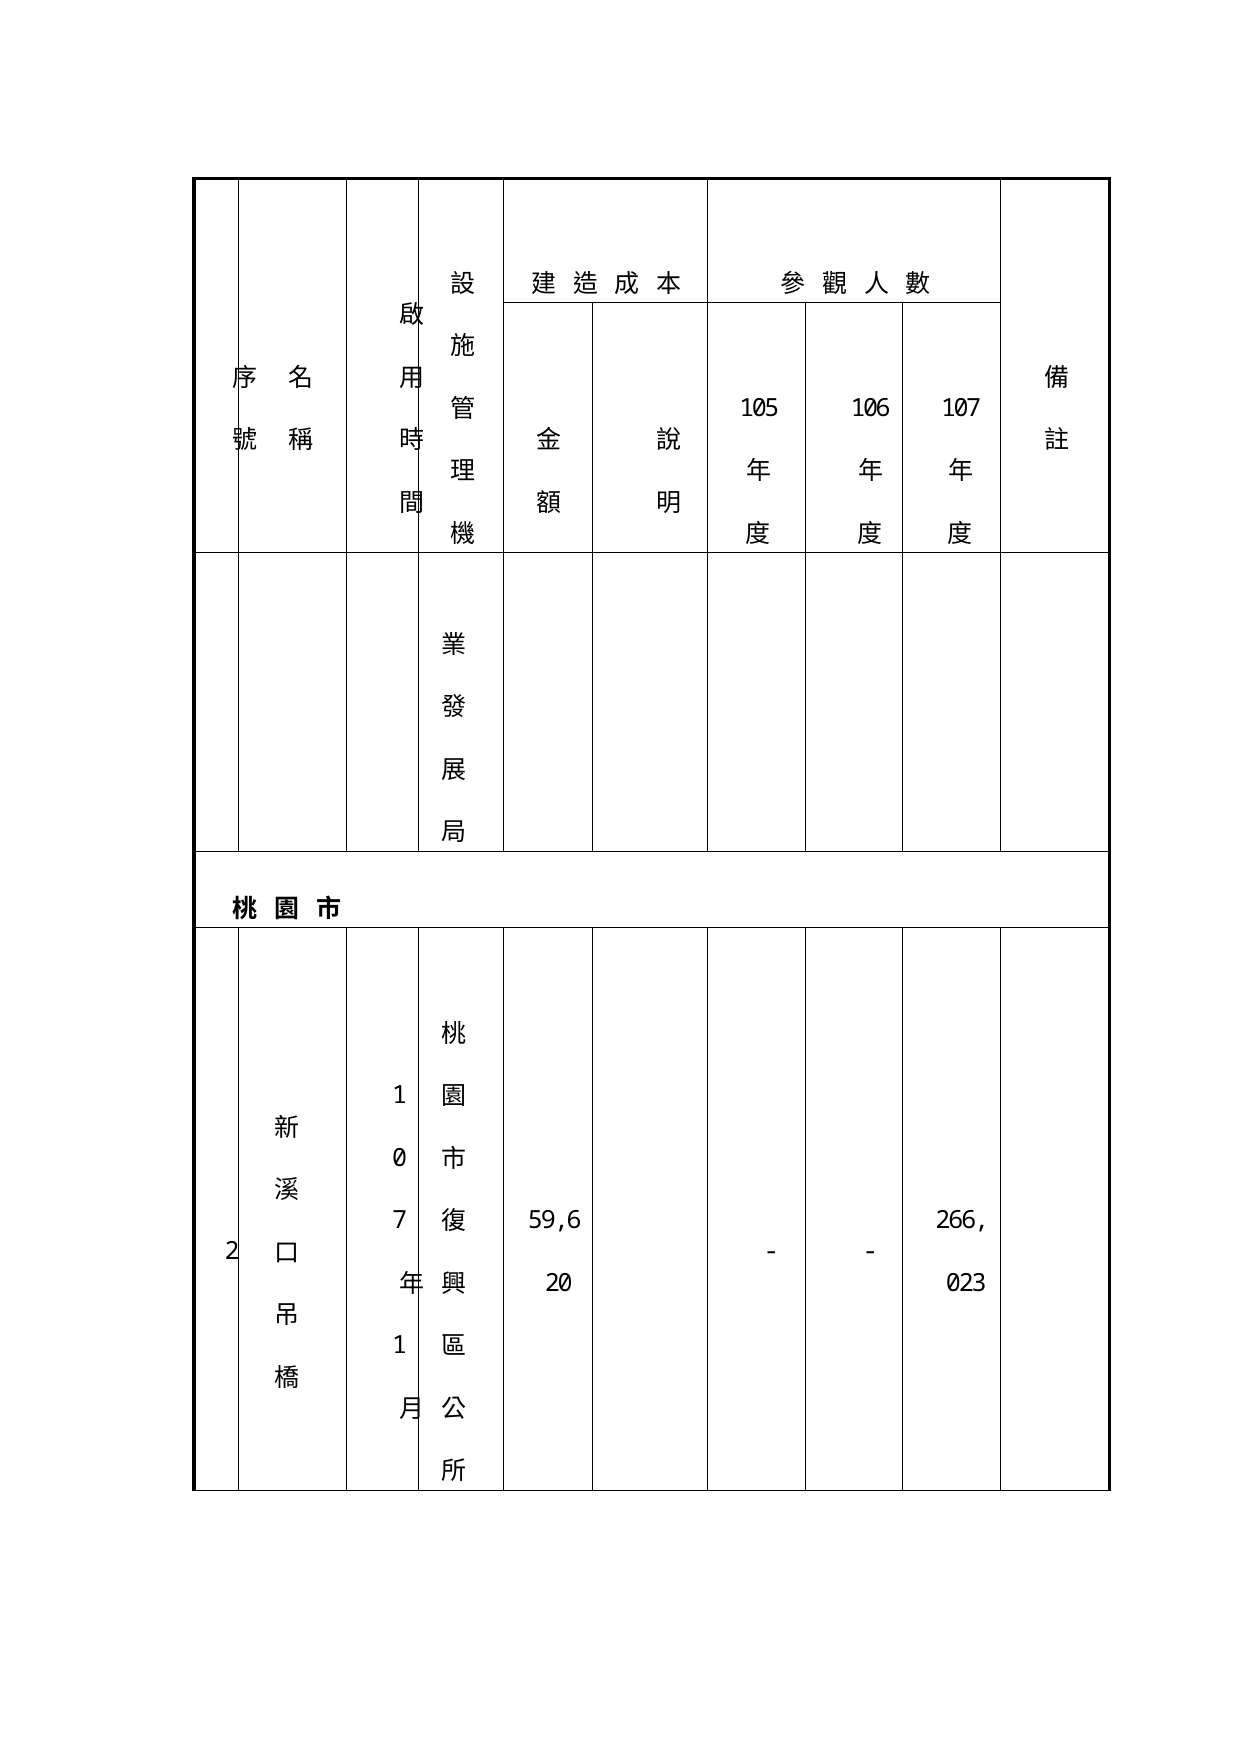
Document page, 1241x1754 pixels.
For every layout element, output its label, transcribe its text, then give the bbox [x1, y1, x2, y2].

table_cell [504, 553, 592, 851]
table_cell [708, 553, 805, 851]
table_cell [806, 553, 902, 851]
table_cell [1001, 928, 1108, 1490]
table_cell - [708, 928, 805, 1490]
table_cell [239, 553, 346, 851]
table_cell 266,023 [903, 928, 1000, 1490]
table_cell [593, 928, 707, 1490]
table_cell 臺北市政府產業發展局 [419, 553, 503, 851]
table_cell 2 [196, 928, 238, 1490]
table_cell 說明 [593, 303, 707, 552]
table_cell 桃園市 [196, 852, 1108, 927]
table_cell 107年1月 [347, 928, 418, 1490]
table_cell [593, 553, 707, 851]
table_cell 新溪口吊橋 [239, 928, 346, 1490]
table_cell [1001, 553, 1108, 851]
table_cell - [806, 928, 902, 1490]
table_cell 107年度 [903, 303, 1000, 552]
table_cell 桃園市復興區公所 [419, 928, 503, 1490]
table_header 啟用時間 [347, 180, 418, 552]
table_cell 59,620 [504, 928, 592, 1490]
table_cell 105年度 [708, 303, 805, 552]
table_header 序號 [196, 180, 238, 552]
table_cell [903, 553, 1000, 851]
table_cell 106年度 [806, 303, 902, 552]
table_header 參觀人數 [708, 180, 1000, 302]
table_header 建造成本 [504, 180, 707, 302]
table_header 備註 [1001, 180, 1108, 552]
table_header 設施管理機關 [419, 180, 503, 552]
table_cell 金額 [504, 303, 592, 552]
table_header 名稱 [239, 180, 346, 552]
table_cell [196, 553, 238, 851]
table_cell 99年2月 [347, 553, 418, 851]
